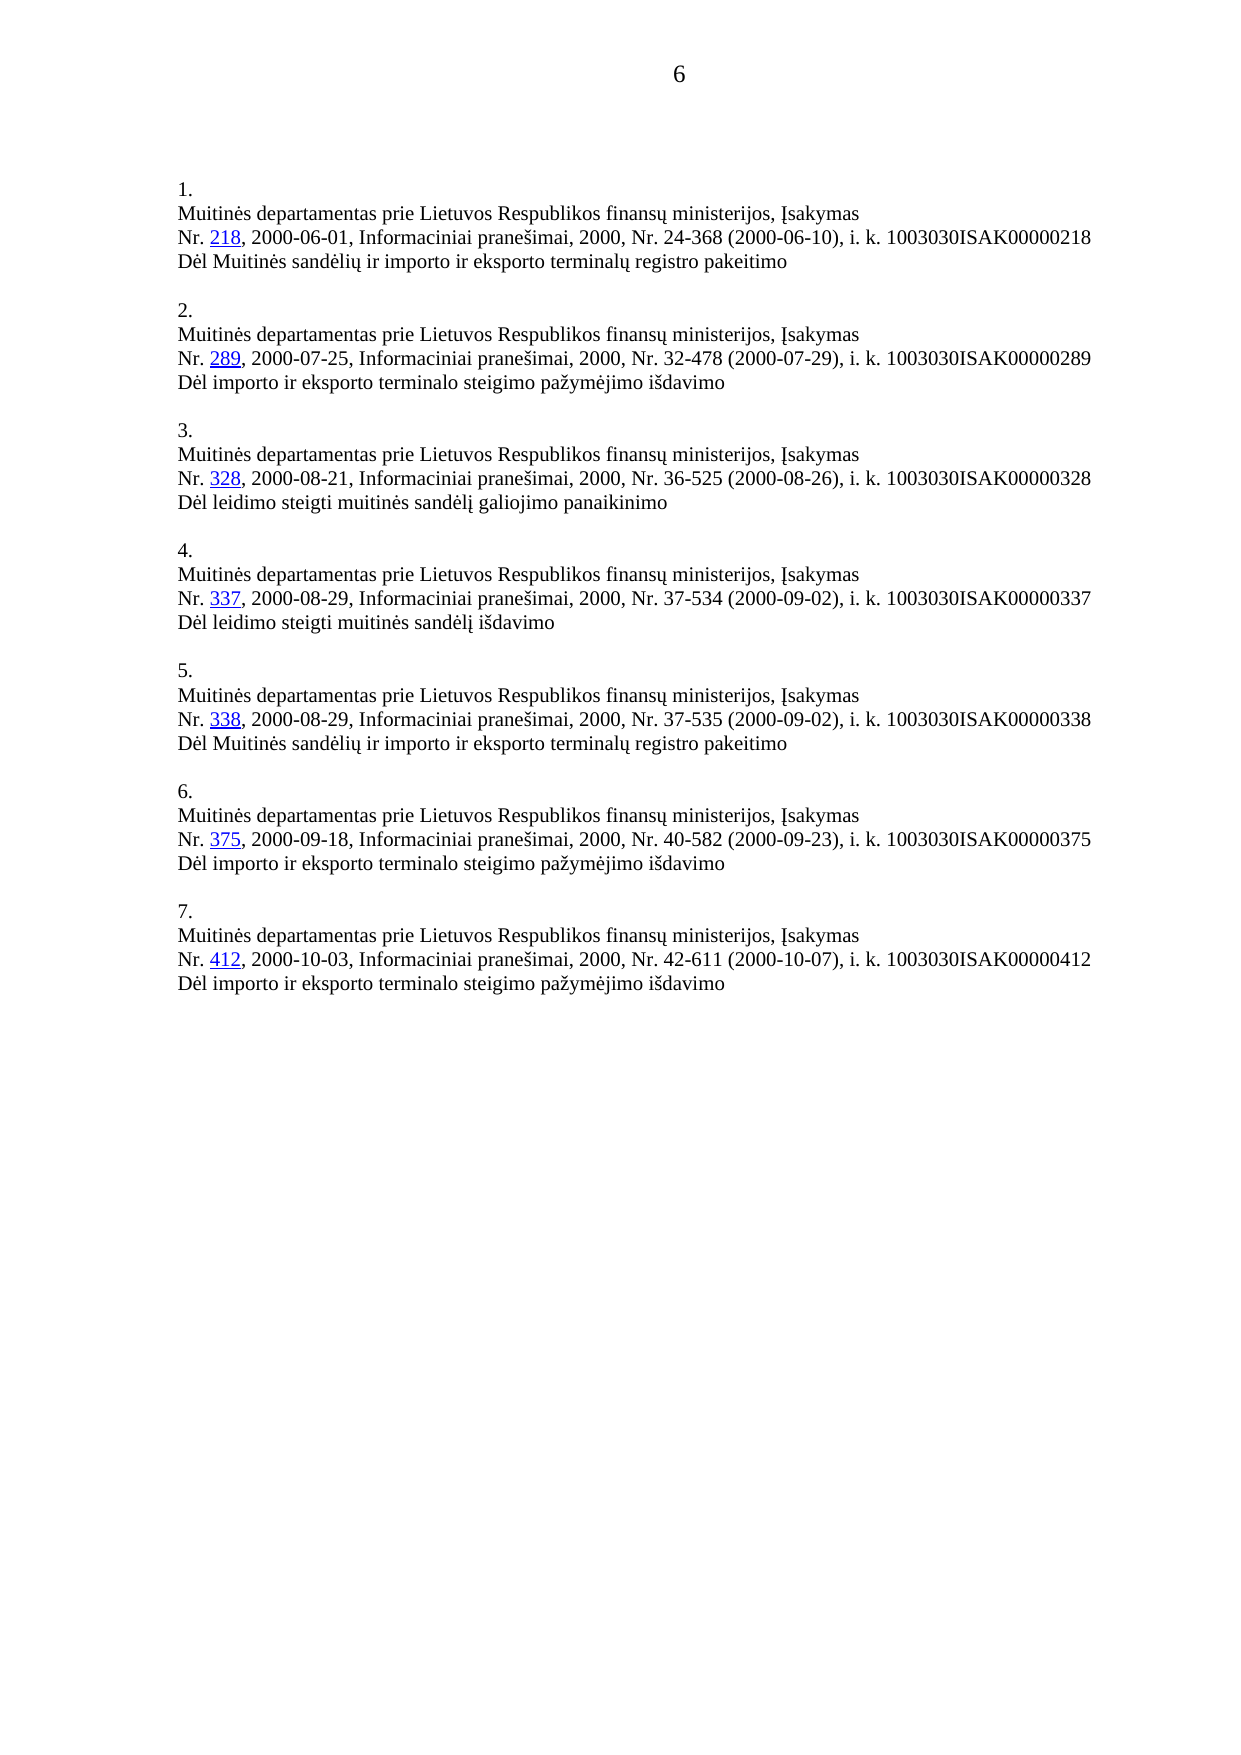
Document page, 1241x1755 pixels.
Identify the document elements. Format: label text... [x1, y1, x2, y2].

text Nr. 375, 2000-09-18, Informaciniai pranešimai, 2000, Nr. 40-582 (2000-09-23), i. k. 1003030ISAK00000375 [177, 827, 1181, 851]
text Dėl Muitinės sandėlių ir importo ir eksporto terminalų registro pakeitimo [177, 249, 1181, 273]
text Dėl Muitinės sandėlių ir importo ir eksporto terminalų registro pakeitimo [177, 731, 1181, 755]
text 2. [177, 297, 1181, 322]
text Muitinės departamentas prie Lietuvos Respublikos finansų ministerijos, Įsakymas [177, 803, 1181, 827]
text Dėl importo ir eksporto terminalo steigimo pažymėjimo išdavimo [177, 370, 1181, 394]
text Muitinės departamentas prie Lietuvos Respublikos finansų ministerijos, Įsakymas [177, 562, 1181, 586]
text 6. [177, 779, 1181, 803]
text Dėl importo ir eksporto terminalo steigimo pažymėjimo išdavimo [177, 851, 1181, 875]
text 5. [177, 658, 1181, 682]
text 7. [177, 899, 1181, 923]
text Muitinės departamentas prie Lietuvos Respublikos finansų ministerijos, Įsakymas [177, 322, 1181, 346]
text Nr. 328, 2000-08-21, Informaciniai pranešimai, 2000, Nr. 36-525 (2000-08-26), i. k. 1003030ISAK00000328 [177, 466, 1181, 490]
text Dėl leidimo steigti muitinės sandėlį galiojimo panaikinimo [177, 490, 1181, 514]
text Dėl importo ir eksporto terminalo steigimo pažymėjimo išdavimo [177, 971, 1181, 995]
text Nr. 337, 2000-08-29, Informaciniai pranešimai, 2000, Nr. 37-534 (2000-09-02), i. k. 1003030ISAK00000337 [177, 586, 1181, 610]
text Dėl leidimo steigti muitinės sandėlį išdavimo [177, 610, 1181, 634]
text Nr. 338, 2000-08-29, Informaciniai pranešimai, 2000, Nr. 37-535 (2000-09-02), i. k. 1003030ISAK00000338 [177, 707, 1181, 731]
text 4. [177, 538, 1181, 562]
text 1. [177, 177, 1181, 201]
text Nr. 412, 2000-10-03, Informaciniai pranešimai, 2000, Nr. 42-611 (2000-10-07), i. k. 1003030ISAK00000412 [177, 947, 1181, 971]
text 3. [177, 418, 1181, 442]
text Nr. 218, 2000-06-01, Informaciniai pranešimai, 2000, Nr. 24-368 (2000-06-10), i. k. 1003030ISAK00000218 [177, 225, 1181, 249]
text Nr. 289, 2000-07-25, Informaciniai pranešimai, 2000, Nr. 32-478 (2000-07-29), i. k. 1003030ISAK00000289 [177, 346, 1181, 370]
text Muitinės departamentas prie Lietuvos Respublikos finansų ministerijos, Įsakymas [177, 201, 1181, 225]
text Muitinės departamentas prie Lietuvos Respublikos finansų ministerijos, Įsakymas [177, 682, 1181, 707]
text Muitinės departamentas prie Lietuvos Respublikos finansų ministerijos, Įsakymas [177, 923, 1181, 947]
text Muitinės departamentas prie Lietuvos Respublikos finansų ministerijos, Įsakymas [177, 442, 1181, 466]
